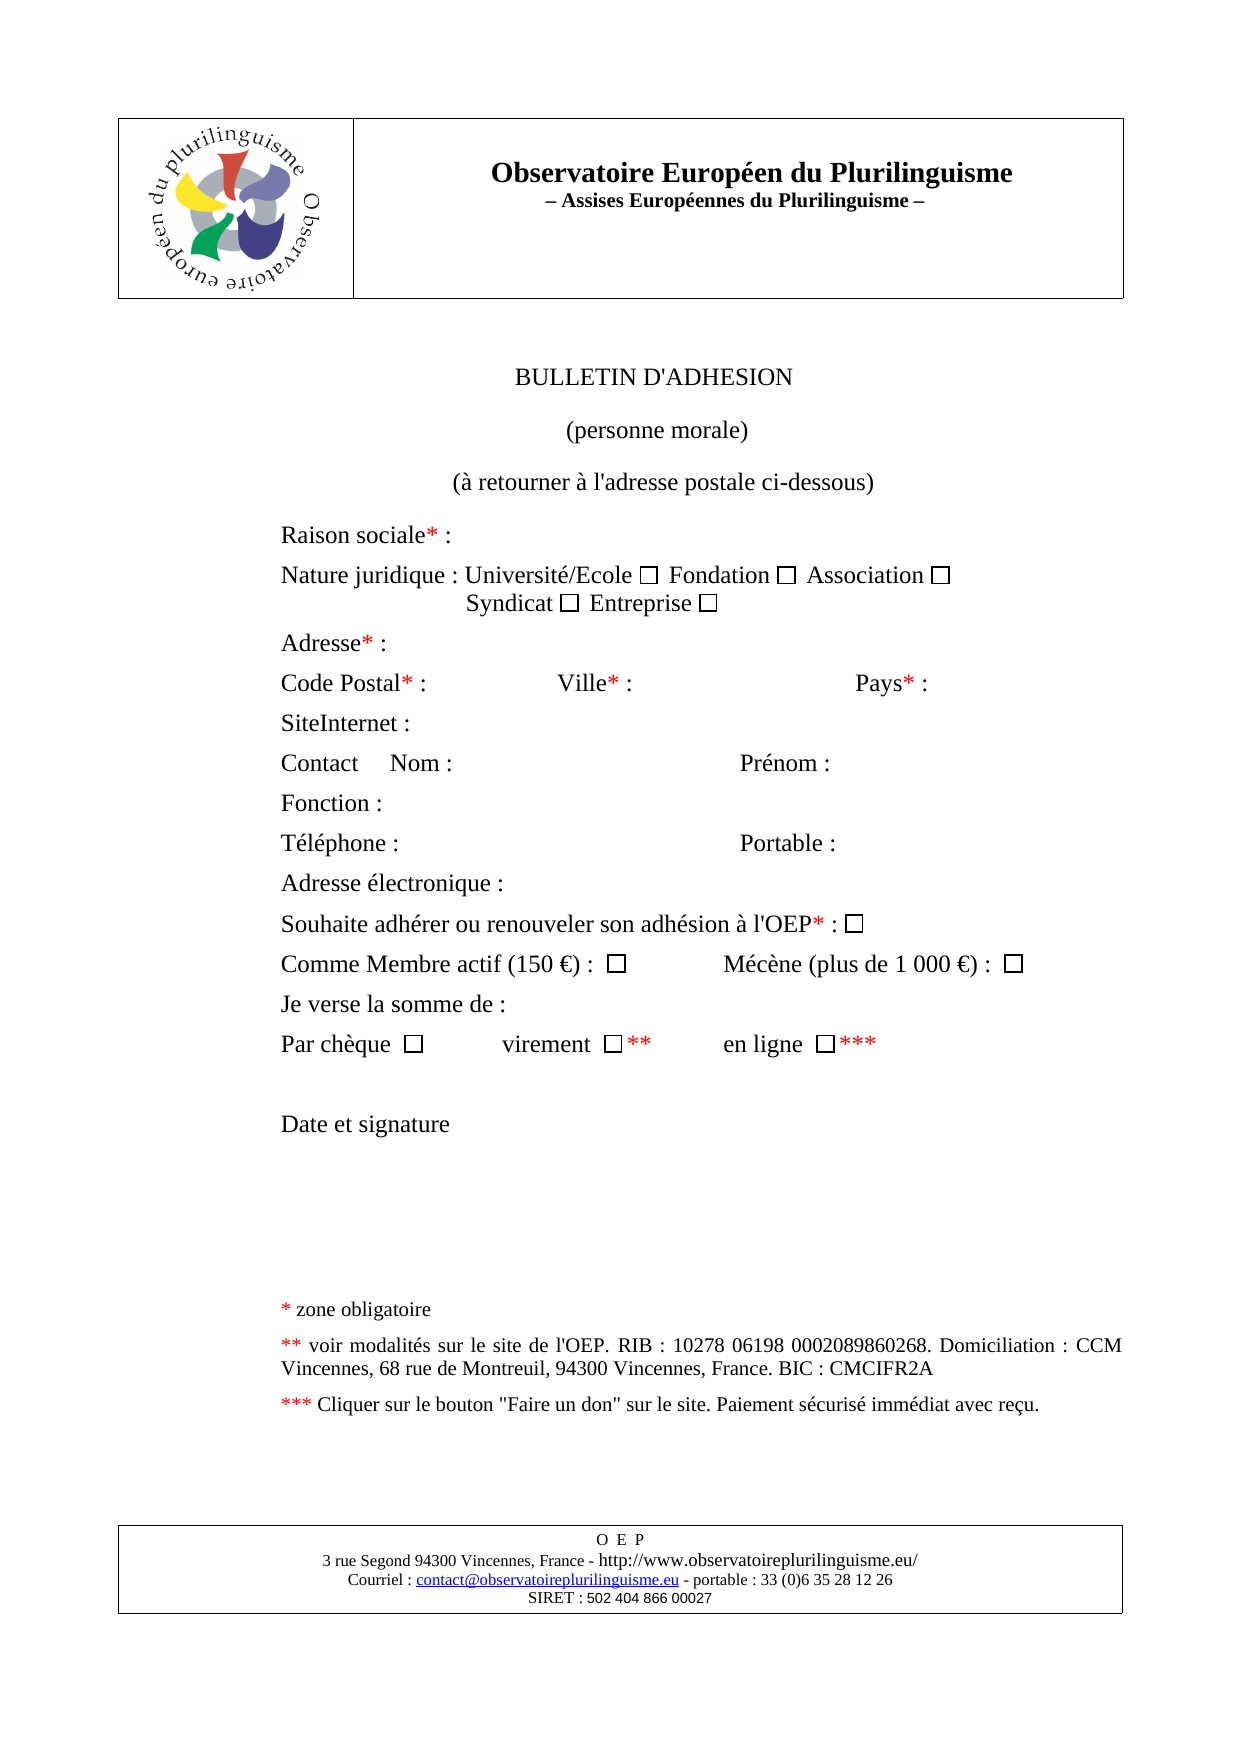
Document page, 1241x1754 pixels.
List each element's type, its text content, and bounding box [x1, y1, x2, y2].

text *** Cliquer sur le bouton "Faire un don" sur le site. Paiement sécurisé immédiat avec reçu. [281, 1392, 1122, 1416]
text BULLETIN D'ADHESION [207, 363, 1033, 391]
text Code Postal* : Ville* : Pays* : [207, 669, 1033, 697]
picture [143, 123, 328, 296]
text Comme Membre actif (150 €) : Mécène (plus de 1 000 €) : [207, 950, 1033, 977]
text Raison sociale* : [207, 521, 1033, 549]
text Contact Nom : Prénom : [207, 749, 1033, 777]
text Téléphone : Portable : [207, 829, 1033, 857]
text (à retourner à l'adresse postale ci-dessous) [293, 468, 1033, 496]
text Adresse électronique : [207, 869, 1033, 897]
text SiteInternet : [207, 709, 1033, 737]
text Date et signature [207, 1110, 1033, 1138]
text * zone obligatoire [281, 1298, 1122, 1321]
text (personne morale) [207, 416, 1033, 443]
text Je verse la somme de : [207, 990, 1033, 1018]
text Souhaite adhérer ou renouveler son adhésion à l'OEP* : [207, 910, 1033, 937]
text Fonction : [207, 789, 1033, 817]
text Par chèque virement ** en ligne *** [207, 1030, 1033, 1058]
text ** voir modalités sur le site de l'OEP. RIB : 10278 06198 0002089860268. Domiciliation : CCM Vincennes, 68 rue de Montreuil, 94300 Vincennes, France. BIC : CMCIFR2A [281, 1334, 1122, 1380]
text Adresse* : [207, 629, 1033, 657]
text Nature juridique : Université/Ecole Fondation Association Syndicat Entreprise [207, 561, 1033, 617]
